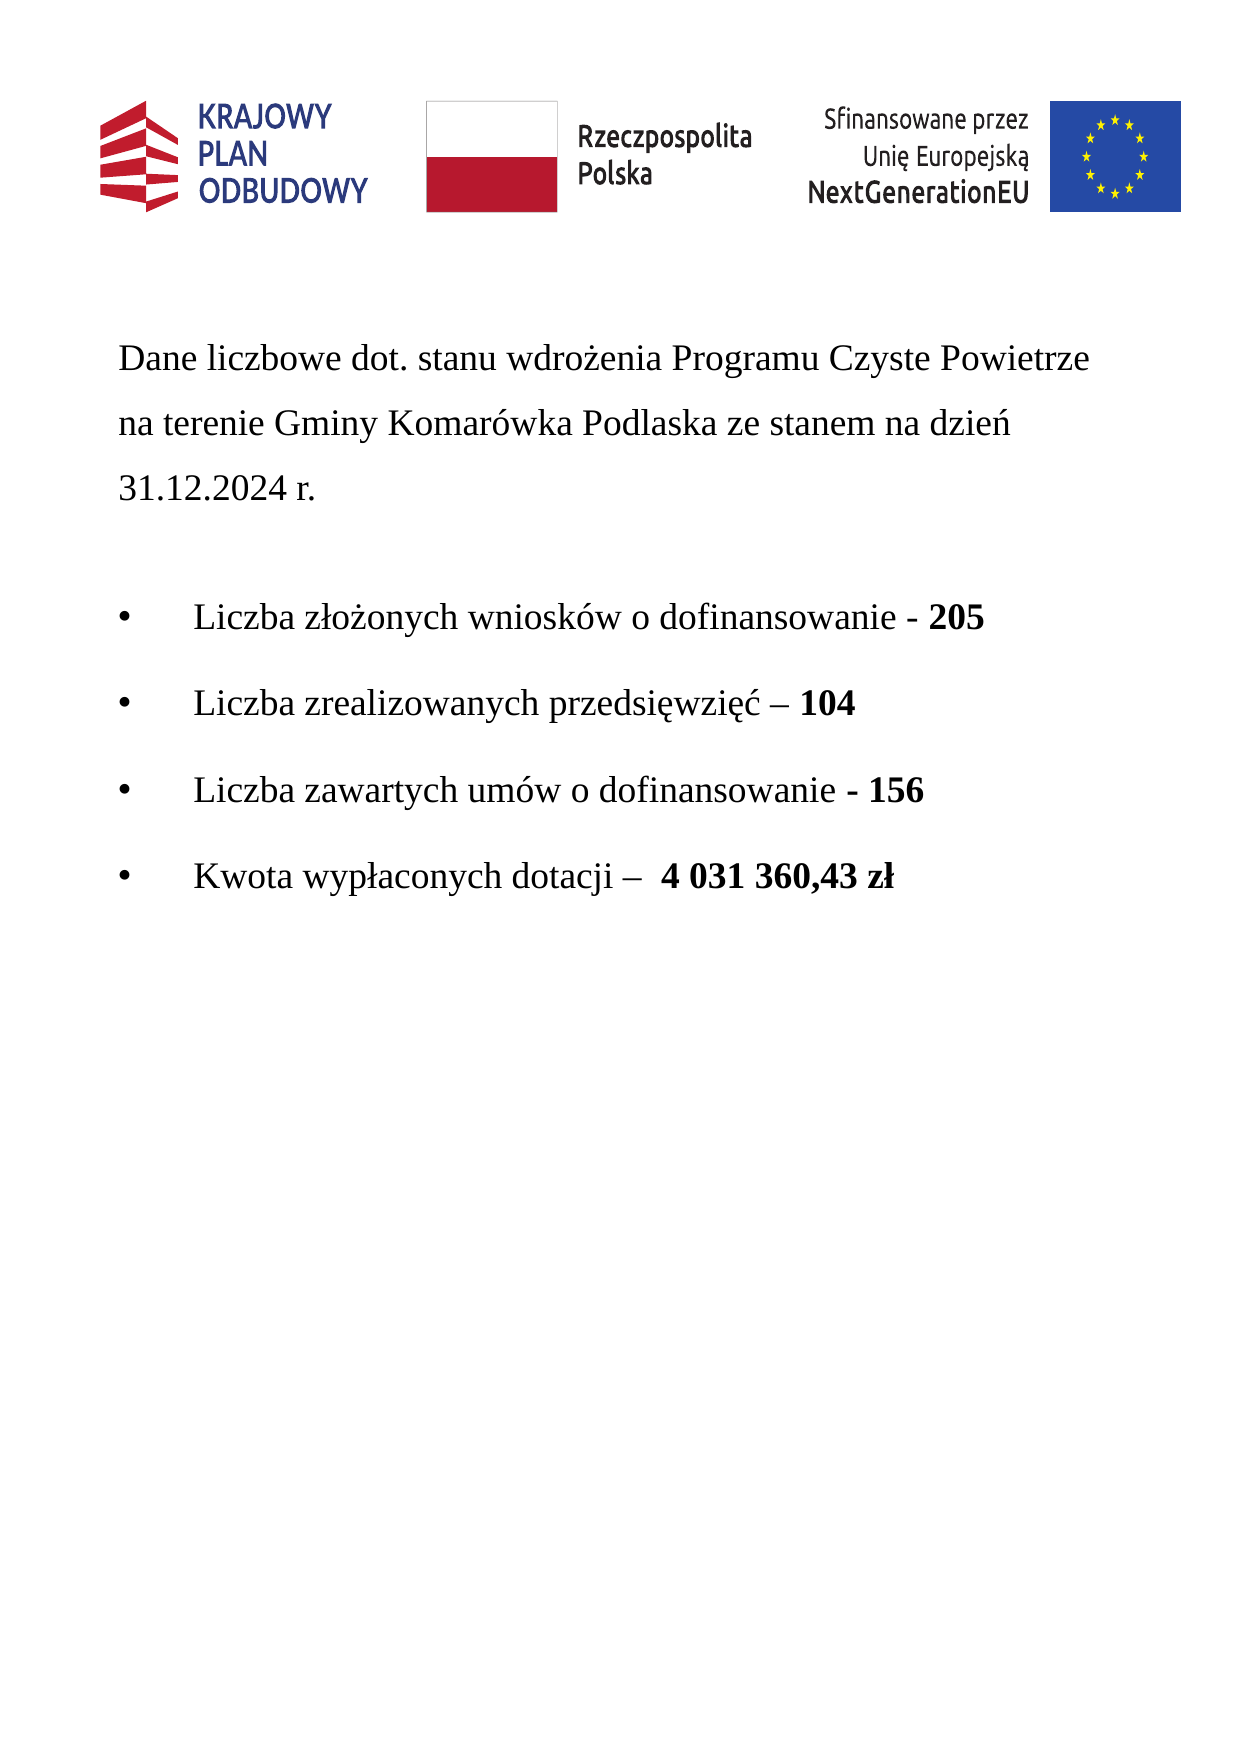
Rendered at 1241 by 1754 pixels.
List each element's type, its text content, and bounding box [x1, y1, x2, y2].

text Dane liczbowe dot. stanu wdrożenia Programu Czyste Powietrze na terenie Gminy Komarówka Podlaska ze stanem na dzień 31.12.2024 r. [118, 336, 1122, 508]
list Liczba zawartych umów o dofinansowanie - 156 [118, 767, 1122, 810]
list Liczba zrealizowanych przedsięwzięć – 104 [118, 681, 1122, 724]
list Kwota wypłaconych dotacji – 4 031 360,43 zł [118, 853, 1122, 896]
list Liczba złożonych wniosków o dofinansowanie - 205 [118, 594, 1122, 638]
